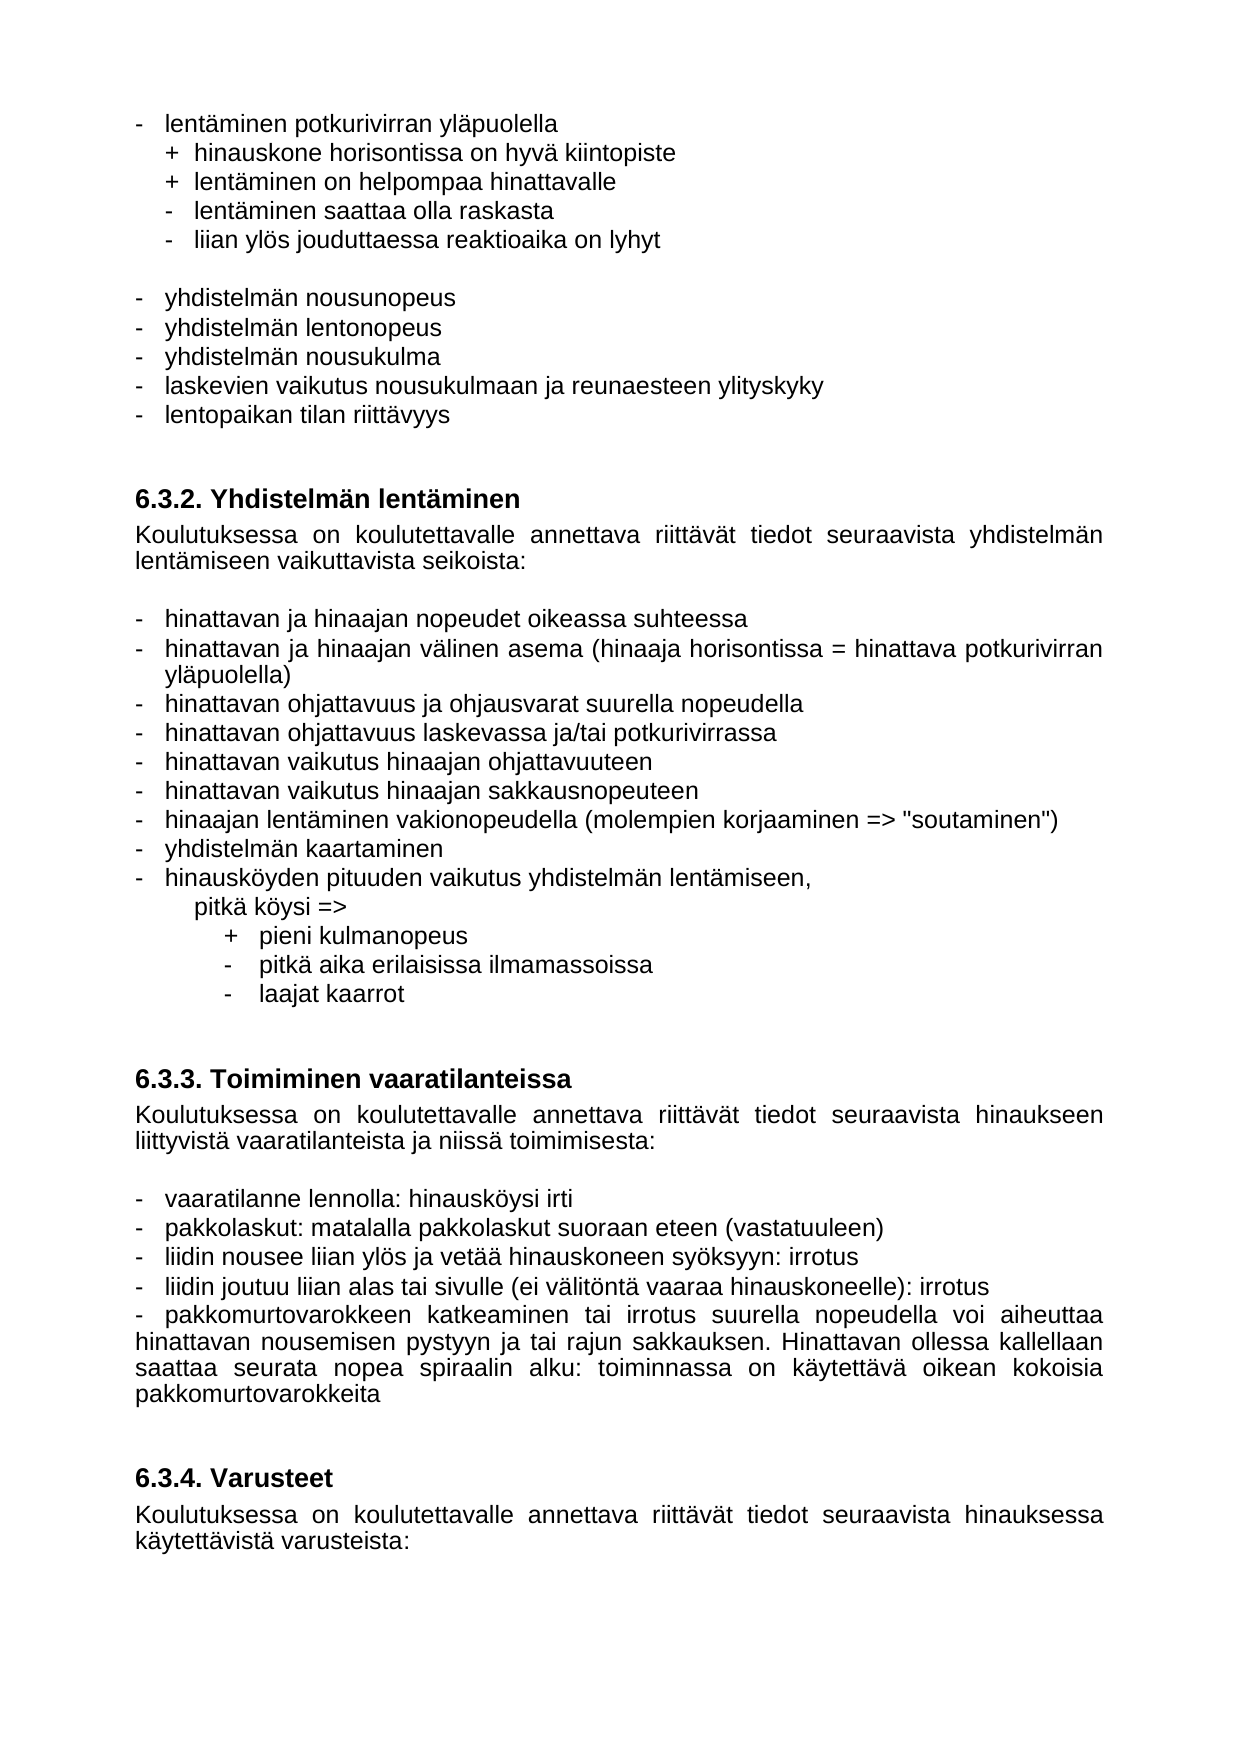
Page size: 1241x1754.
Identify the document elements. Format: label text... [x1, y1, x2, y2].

text - laajat kaarrot [223, 979, 1105, 1008]
subtitle 6.3.4. Varusteet [135, 1462, 1105, 1493]
text - yhdistelmän lentonopeus [135, 312, 1105, 341]
subtitle 6.3.2. Yhdistelmän lentäminen [135, 483, 1105, 514]
text - laskevien vaikutus nousukulmaan ja reunaesteen ylityskyky [135, 371, 1105, 399]
text - yhdistelmän kaartaminen [135, 834, 1105, 863]
text - pakkolaskut: matalalla pakkolaskut suoraan eteen (vastatuuleen) [135, 1213, 1105, 1242]
text - lentopaikan tilan riittävyys [135, 399, 1105, 429]
text - hinattavan vaikutus hinaajan sakkausnopeuteen [135, 776, 1105, 805]
text - liidin joutuu liian alas tai sivulle (ei välitöntä vaaraa hinauskoneelle): irrotus [135, 1271, 1105, 1300]
text pitkä köysi => [194, 892, 1105, 921]
text - lentäminen saattaa olla raskasta [135, 196, 1105, 225]
text Koulutuksessa on koulutettavalle annettava riittävät tiedot seuraavista hinaukseen liittyvistä vaaratilanteista ja niissä toimimisesta: [135, 1100, 1105, 1155]
subtitle 6.3.3. Toimiminen vaaratilanteissa [135, 1062, 1105, 1093]
text - hinattavan ohjattavuus ja ohjausvarat suurella nopeudella [135, 689, 1105, 718]
text - pitkä aika erilaisissa ilmamassoissa [223, 950, 1105, 979]
text - hinattavan ohjattavuus laskevassa ja/tai potkurivirrassa [135, 718, 1105, 747]
text - hinattavan vaikutus hinaajan ohjattavuuteen [135, 747, 1105, 776]
text - hinattavan ja hinaajan nopeudet oikeassa suhteessa [135, 604, 1105, 633]
text - vaaratilanne lennolla: hinausköysi irti [135, 1184, 1105, 1213]
text + pieni kulmanopeus [135, 921, 1105, 950]
text - liian ylös jouduttaessa reaktioaika on lyhyt [135, 225, 1105, 254]
text - hinattavan ja hinaajan välinen asema (hinaaja horisontissa = hinattava potkurivirran yläpuolella) [135, 633, 1105, 689]
text Koulutuksessa on koulutettavalle annettava riittävät tiedot seuraavista hinauksessa käytettävistä varusteista: [135, 1499, 1105, 1555]
text Koulutuksessa on koulutettavalle annettava riittävät tiedot seuraavista yhdistelmän lentämiseen vaikuttavista seikoista: [135, 520, 1105, 575]
text - yhdistelmän nousukulma [135, 341, 1105, 371]
text - yhdistelmän nousunopeus [135, 283, 1105, 312]
text - pakkomurtovarokkeen katkeaminen tai irrotus suurella nopeudella voi aiheuttaa hinattavan nousemisen pystyyn ja tai rajun sakkauksen. Hinattavan ollessa kallellaan saattaa seurata nopea spiraalin alku: toiminnassa on käytettävä oikean kokoisia pakkomurtovarokkeita [135, 1300, 1105, 1408]
text + hinauskone horisontissa on hyvä kiintopiste [164, 138, 1105, 167]
text + lentäminen on helpompaa hinattavalle [135, 167, 1105, 196]
text - hinausköyden pituuden vaikutus yhdistelmän lentämiseen, [135, 863, 1105, 892]
text - liidin nousee liian ylös ja vetää hinauskoneen syöksyyn: irrotus [135, 1242, 1105, 1271]
text - hinaajan lentäminen vakionopeudella (molempien korjaaminen => "soutaminen") [135, 805, 1105, 834]
text - lentäminen potkurivirran yläpuolella [135, 109, 1105, 138]
